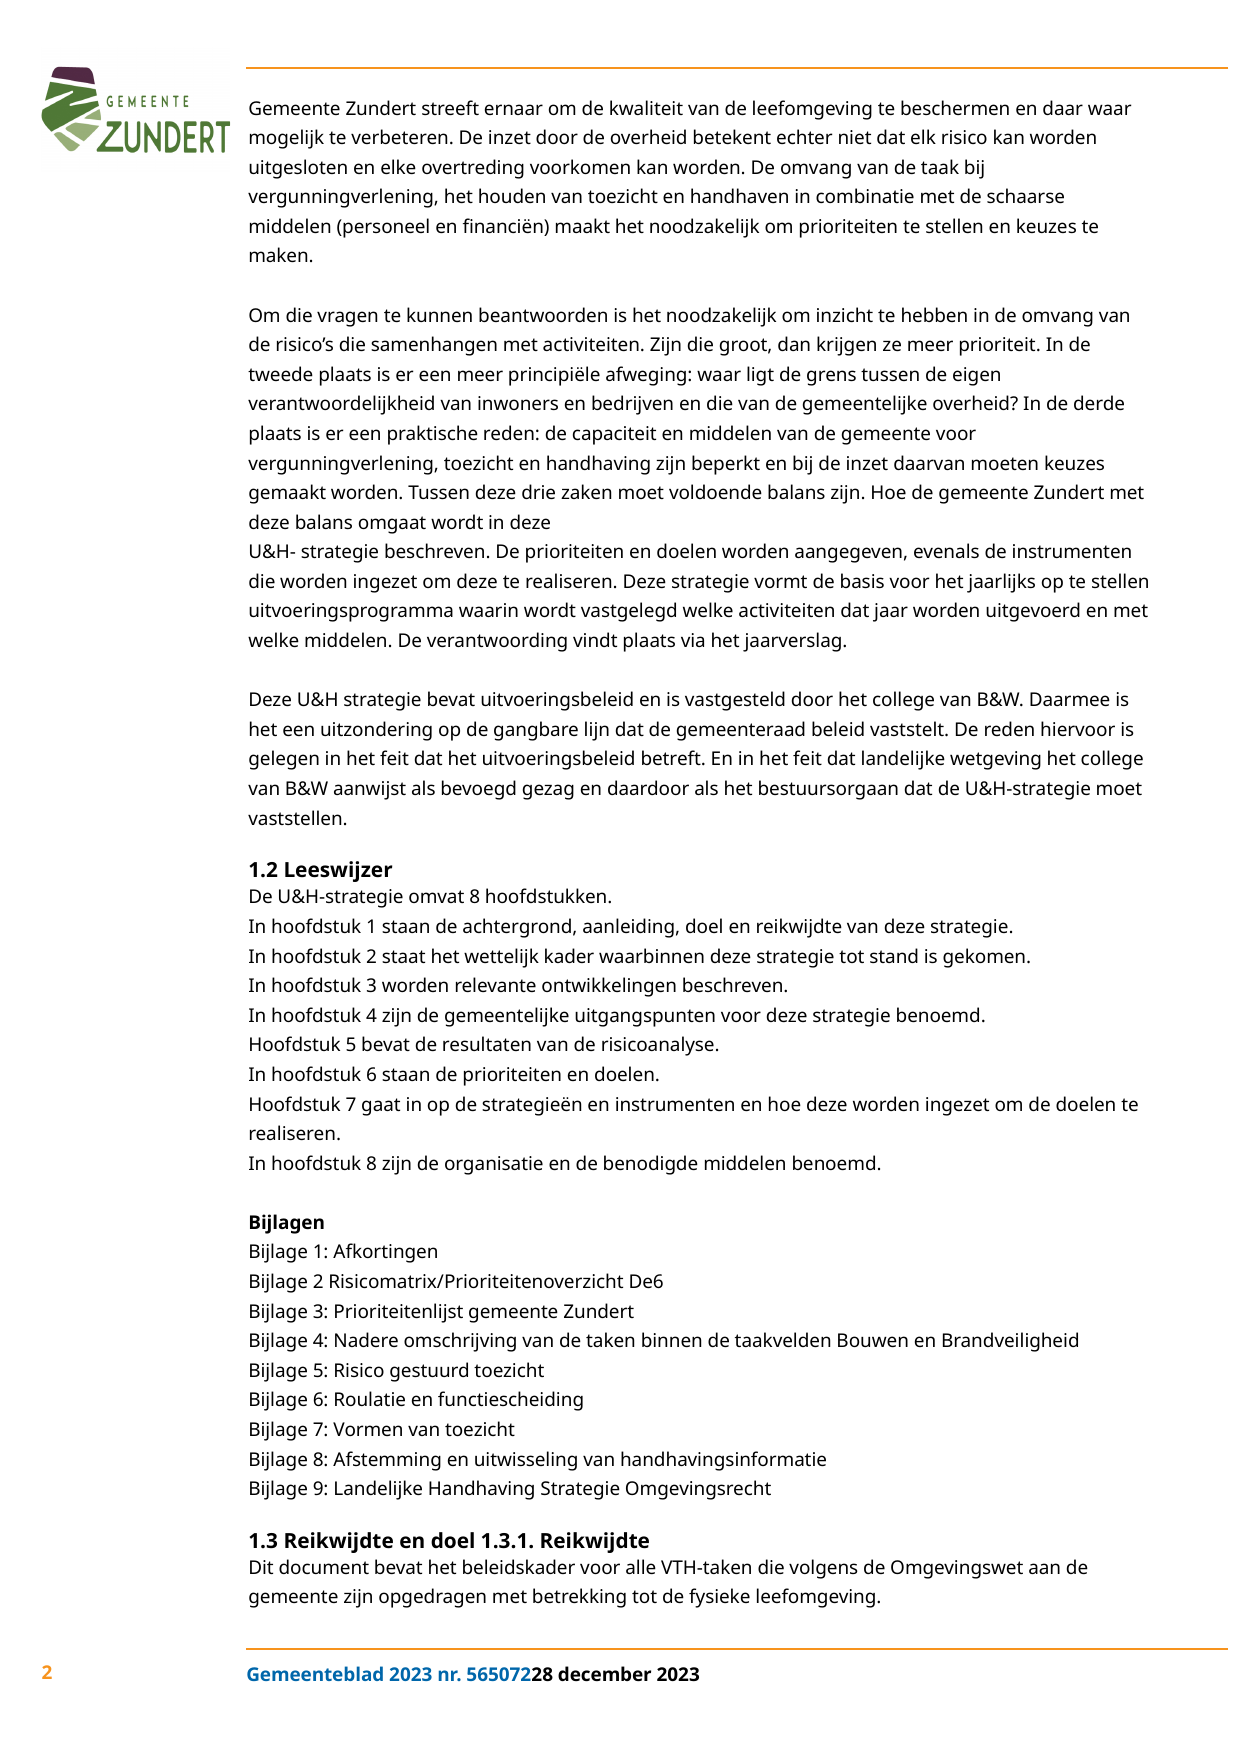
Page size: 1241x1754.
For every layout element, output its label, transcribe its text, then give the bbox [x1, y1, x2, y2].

text U&H- strategie beschreven. De prioriteiten en doelen worden aangegeven, evenals de instrumenten die worden ingezet om deze te realiseren. Deze strategie vormt de basis voor het jaarlijks op te stellen uitvoeringsprogramma waarin wordt vastgelegd welke activiteiten dat jaar worden uitgevoerd en met welke middelen. De verantwoording vindt plaats via het jaarverslag. [248, 538, 1152, 653]
text In hoofdstuk 1 staan de achtergrond, aanleiding, doel en reikwijdte van deze strategie. [248, 913, 1152, 939]
text Gemeente Zundert streeft ernaar om de kwaliteit van de leefomgeving te beschermen en daar waar mogelijk te verbeteren. De inzet door de overheid betekent echter niet dat elk risico kan worden uitgesloten en elke overtreding voorkomen kan worden. De omvang van de taak bij vergunningverlening, het houden van toezicht en handhaven in combinatie met de schaarse middelen (personeel en financiën) maakt het noodzakelijk om prioriteiten te stellen en keuzes te maken. [248, 95, 1152, 268]
text Bijlage 3: Prioriteitenlijst gemeente Zundert [248, 1298, 1152, 1323]
text Bijlagen [248, 1209, 1152, 1235]
text Hoofdstuk 7 gaat in op de strategieën en instrumenten en hoe deze worden ingezet om de doelen te realiseren. [248, 1091, 1152, 1146]
text In hoofdstuk 6 staan de prioriteiten en doelen. [248, 1061, 1152, 1087]
text Om die vragen te kunnen beantwoorden is het noodzakelijk om inzicht te hebben in de omvang van de risico’s die samenhangen met activiteiten. Zijn die groot, dan krijgen ze meer prioriteit. In de tweede plaats is er een meer principiële afweging: waar ligt de grens tussen de eigen verantwoordelijkheid van inwoners en bedrijven en die van de gemeentelijke overheid? In de derde plaats is er een praktische reden: de capaciteit en middelen van de gemeente voor vergunningverlening, toezicht en handhaving zijn beperkt en bij de inzet daarvan moeten keuzes gemaakt worden. Tussen deze drie zaken moet voldoende balans zijn. Hoe de gemeente Zundert met deze balans omgaat wordt in deze [248, 302, 1152, 535]
text Bijlage 4: Nadere omschrijving van de taken binnen de taakvelden Bouwen en Brandveiligheid [248, 1327, 1152, 1353]
text Dit document bevat het beleidskader voor alle VTH-taken die volgens de Omgevingswet aan de gemeente zijn opgedragen met betrekking tot de fysieke leefomgeving. [248, 1554, 1152, 1609]
text In hoofdstuk 3 worden relevante ontwikkelingen beschreven. [248, 972, 1152, 998]
text 1.3 Reikwijdte en doel 1.3.1. Reikwijdte [248, 1526, 1152, 1554]
text In hoofdstuk 8 zijn de organisatie en de benodigde middelen benoemd. [248, 1150, 1152, 1176]
text Bijlage 1: Afkortingen [248, 1239, 1152, 1264]
text Deze U&H strategie bevat uitvoeringsbeleid en is vastgesteld door het college van B&W. Daarmee is het een uitzondering op de gangbare lijn dat de gemeenteraad beleid vaststelt. De reden hiervoor is gelegen in het feit dat het uitvoeringsbeleid betreft. En in het feit dat landelijke wetgeving het college van B&W aanwijst als bevoegd gezag en daardoor als het bestuursorgaan dat de U&H-strategie moet vaststellen. [248, 686, 1152, 831]
picture [41, 47, 231, 172]
text 1.2 Leeswijzer [248, 855, 1152, 884]
text De U&H-strategie omvat 8 hoofdstukken. [248, 884, 1152, 909]
text Bijlage 6: Roulatie en functiescheiding [248, 1387, 1152, 1412]
text In hoofdstuk 2 staat het wettelijk kader waarbinnen deze strategie tot stand is gekomen. [248, 943, 1152, 968]
text In hoofdstuk 4 zijn de gemeentelijke uitgangspunten voor deze strategie benoemd. [248, 1002, 1152, 1028]
text Bijlage 7: Vormen van toezicht [248, 1416, 1152, 1442]
text Bijlage 9: Landelijke Handhaving Strategie Omgevingsrecht [248, 1475, 1152, 1501]
text Bijlage 8: Afstemming en uitwisseling van handhavingsinformatie [248, 1446, 1152, 1471]
text Bijlage 5: Risico gestuurd toezicht [248, 1357, 1152, 1383]
text Bijlage 2 Risicomatrix/Prioriteitenoverzicht De6 [248, 1268, 1152, 1294]
text Hoofdstuk 5 bevat de resultaten van de risicoanalyse. [248, 1032, 1152, 1057]
